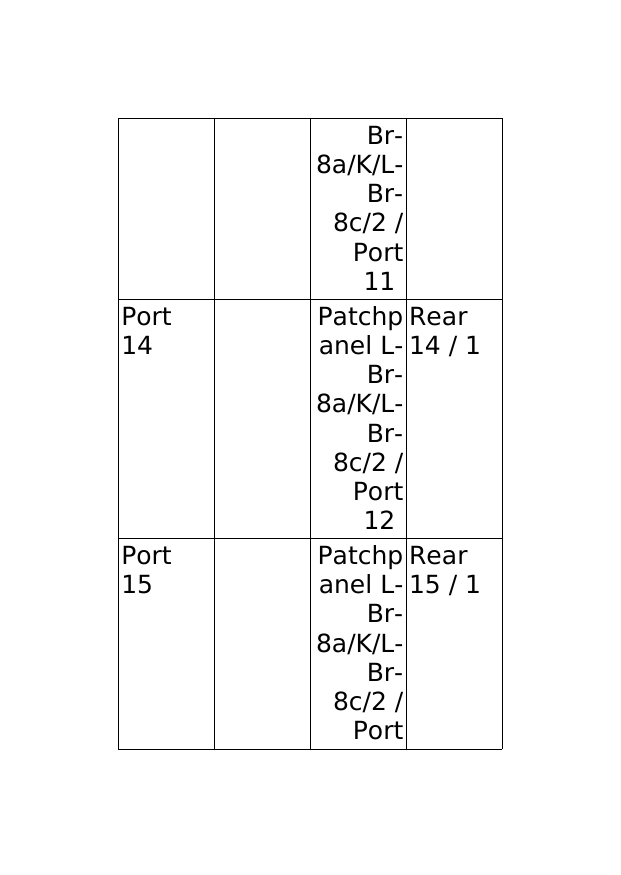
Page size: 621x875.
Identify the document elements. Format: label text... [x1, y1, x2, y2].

table_cell [407, 119, 502, 299]
table_cell Port 15 [119, 539, 214, 748]
table_cell Rear 15 / 1 [407, 539, 502, 748]
table_cell [215, 119, 310, 299]
table_cell [215, 539, 310, 748]
table_cell Patchpanel L-Br-8a/K/L-Br-8c/2 / Port [311, 539, 406, 748]
table_cell Br-8a/K/L-Br-8c/2 / Port 11 [311, 119, 406, 299]
table_cell Port 14 [119, 300, 214, 538]
table_cell [215, 300, 310, 538]
table_cell [119, 119, 214, 299]
table_cell Patchpanel L-Br-8a/K/L-Br-8c/2 / Port 12 [311, 300, 406, 538]
table_cell Rear 14 / 1 [407, 300, 502, 538]
